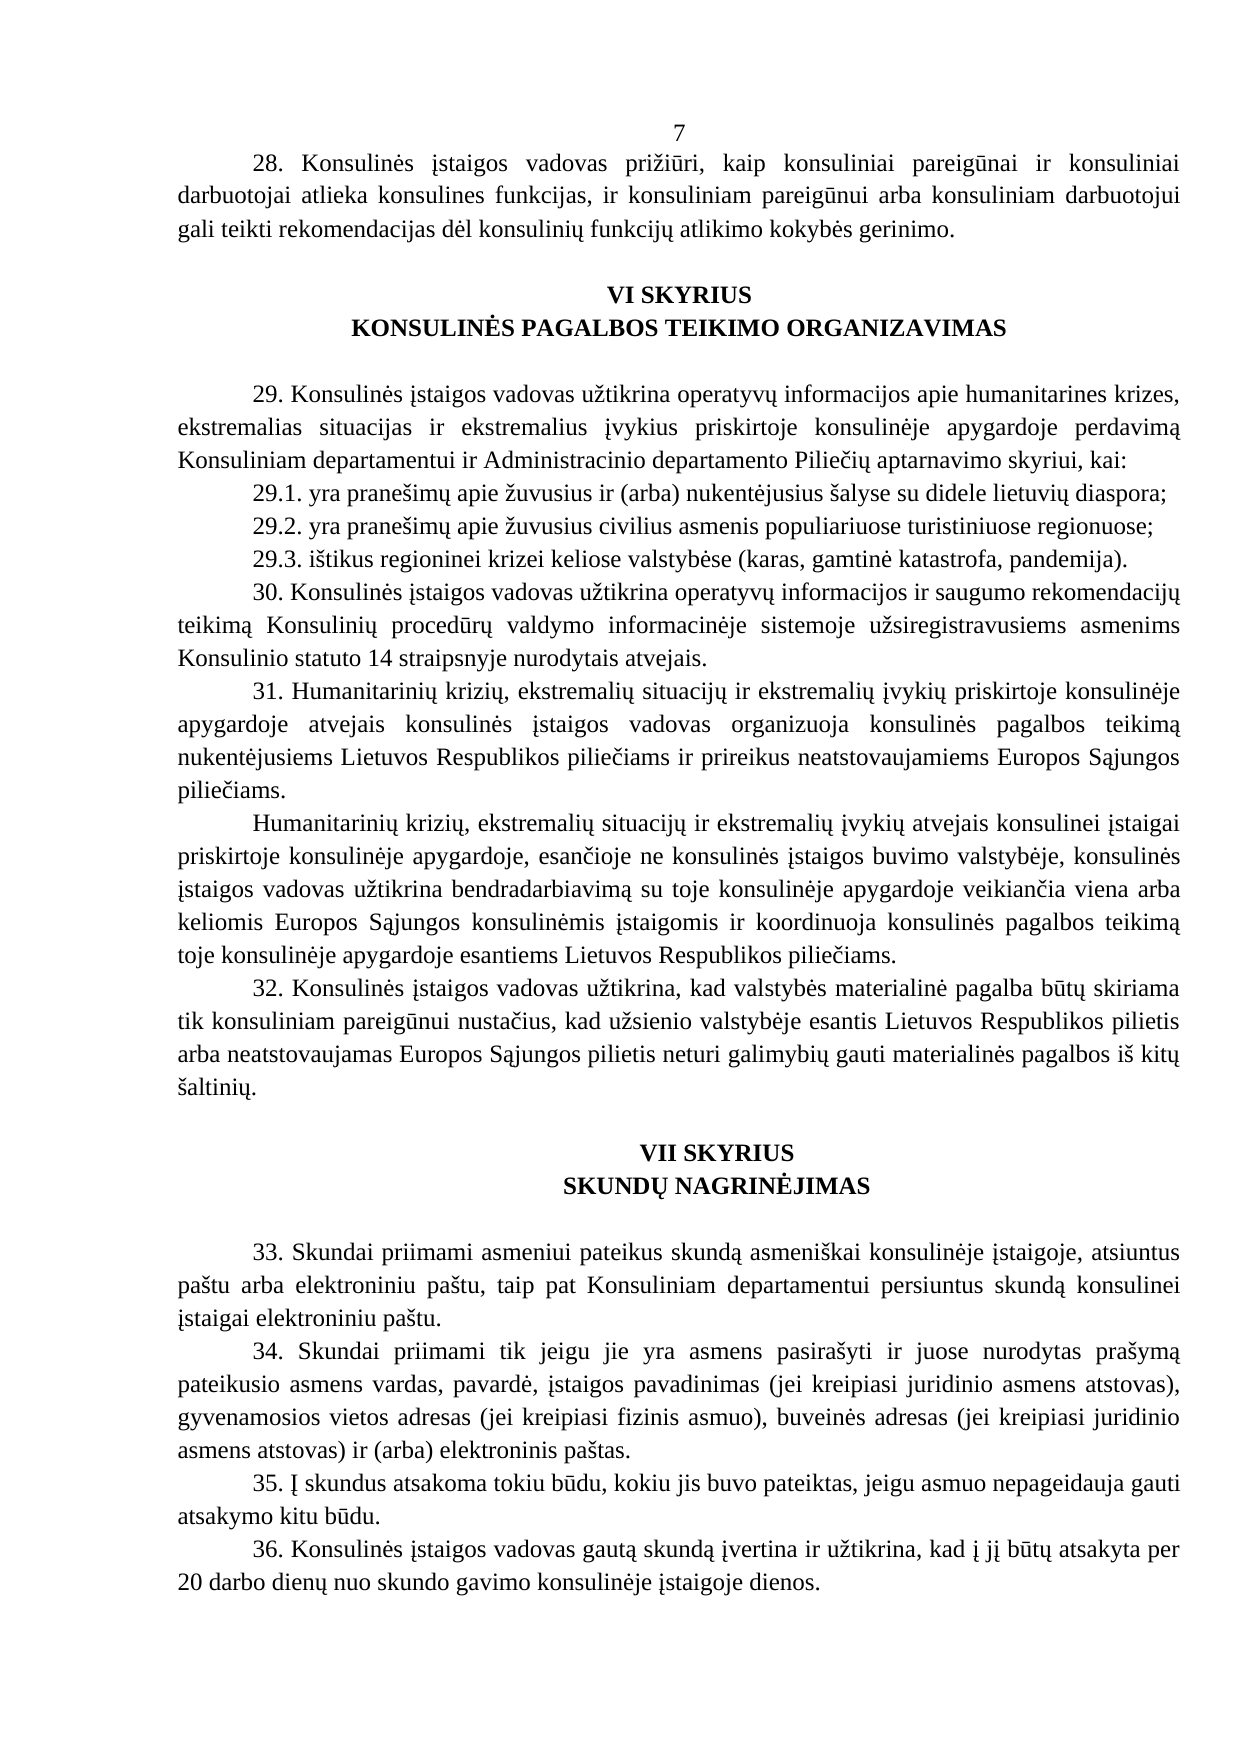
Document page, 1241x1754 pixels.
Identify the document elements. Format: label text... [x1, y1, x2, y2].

text 35. Į skundus atsakoma tokiu būdu, kokiu jis buvo pateiktas, jeigu asmuo nepageidauja gauti atsakymo kitu būdu. [177, 1468, 1181, 1530]
text 29.3. ištikus regioninei krizei keliose valstybėse (karas, gamtinė katastrofa, pandemija). [177, 544, 1181, 573]
text 34. Skundai priimami tik jeigu jie yra asmens pasirašyti ir juose nurodytas prašymą pateikusio asmens vardas, pavardė, įstaigos pavadinimas (jei kreipiasi juridinio asmens atstovas), gyvenamosios vietos adresas (jei kreipiasi fizinis asmuo), buveinės adresas (jei kreipiasi juridinio asmens atstovas) ir (arba) elektroninis paštas. [177, 1336, 1181, 1464]
text 29.1. yra pranešimų apie žuvusius ir (arba) nukentėjusius šalyse su didele lietuvių diaspora; [177, 478, 1181, 507]
text 32. Konsulinės įstaigos vadovas užtikrina, kad valstybės materialinė pagalba būtų skiriama tik konsuliniam pareigūnui nustačius, kad užsienio valstybėje esantis Lietuvos Respublikos pilietis arba neatstovaujamas Europos Sąjungos pilietis neturi galimybių gauti materialinės pagalbos iš kitų šaltinių. [177, 973, 1181, 1101]
text 31. Humanitarinių krizių, ekstremalių situacijų ir ekstremalių įvykių priskirtoje konsulinėje apygardoje atvejais konsulinės įstaigos vadovas organizuoja konsulinės pagalbos teikimą nukentėjusiems Lietuvos Respublikos piliečiams ir prireikus neatstovaujamiems Europos Sąjungos piliečiams. [177, 676, 1181, 804]
text VII SKYRIUS [177, 1138, 1181, 1167]
text 33. Skundai priimami asmeniui pateikus skundą asmeniškai konsulinėje įstaigoje, atsiuntus paštu arba elektroniniu paštu, taip pat Konsuliniam departamentui persiuntus skundą konsulinei įstaigai elektroniniu paštu. [177, 1237, 1181, 1332]
text 28. Konsulinės įstaigos vadovas prižiūri, kaip konsuliniai pareigūnai ir konsuliniai darbuotojai atlieka konsulines funkcijas, ir konsuliniam pareigūnui arba konsuliniam darbuotojui gali teikti rekomendacijas dėl konsulinių funkcijų atlikimo kokybės gerinimo. [177, 148, 1181, 242]
text 29.2. yra pranešimų apie žuvusius civilius asmenis populiariuose turistiniuose regionuose; [177, 511, 1181, 539]
text KONSULINĖS PAGALBOS TEIKIMO ORGANIZAVIMAS [177, 313, 1181, 341]
text Humanitarinių krizių, ekstremalių situacijų ir ekstremalių įvykių atvejais konsulinei įstaigai priskirtoje konsulinėje apygardoje, esančioje ne konsulinės įstaigos buvimo valstybėje, konsulinės įstaigos vadovas užtikrina bendradarbiavimą su toje konsulinėje apygardoje veikiančia viena arba keliomis Europos Sąjungos konsulinėmis įstaigomis ir koordinuoja konsulinės pagalbos teikimą toje konsulinėje apygardoje esantiems Lietuvos Respublikos piliečiams. [177, 808, 1181, 969]
text 36. Konsulinės įstaigos vadovas gautą skundą įvertina ir užtikrina, kad į jį būtų atsakyta per 20 darbo dienų nuo skundo gavimo konsulinėje įstaigoje dienos. [177, 1534, 1181, 1596]
text 29. Konsulinės įstaigos vadovas užtikrina operatyvų informacijos apie humanitarines krizes, ekstremalias situacijas ir ekstremalius įvykius priskirtoje konsulinėje apygardoje perdavimą Konsuliniam departamentui ir Administracinio departamento Piliečių aptarnavimo skyriui, kai: [177, 379, 1181, 473]
text 30. Konsulinės įstaigos vadovas užtikrina operatyvų informacijos ir saugumo rekomendacijų teikimą Konsulinių procedūrų valdymo informacinėje sistemoje užsiregistravusiems asmenims Konsulinio statuto 14 straipsnyje nurodytais atvejais. [177, 577, 1181, 672]
text SKUNDŲ NAGRINĖJIMAS [177, 1171, 1181, 1200]
text VI SKYRIUS [177, 280, 1181, 308]
